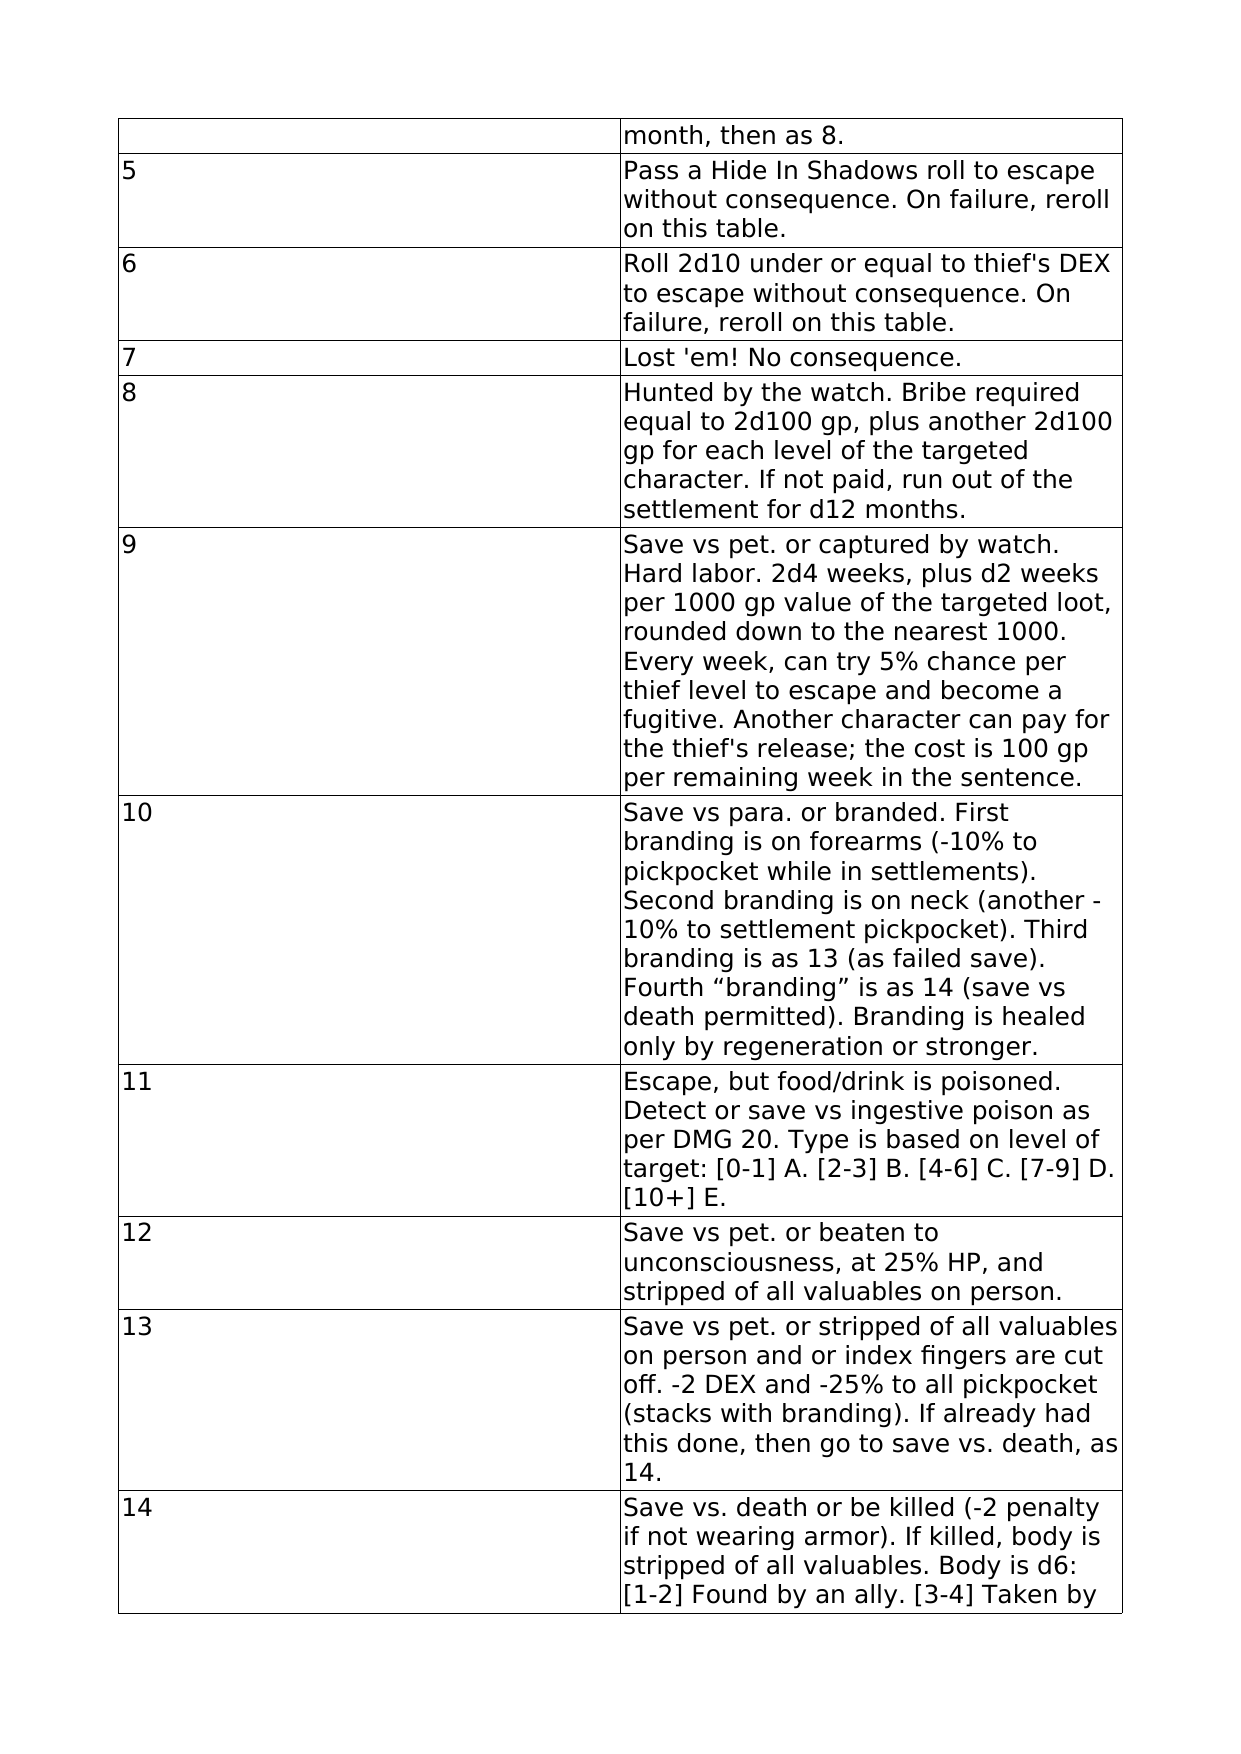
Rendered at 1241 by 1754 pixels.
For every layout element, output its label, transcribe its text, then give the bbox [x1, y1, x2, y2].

table_cell 7 [119, 341, 620, 375]
table_cell Save vs pet. or stripped of all valuables on person and or index fingers are cut off. -2 DEX and -25% to all pickpocket (stacks with branding). If already had this done, then go to save vs. death, as 14. [621, 1310, 1122, 1490]
table_cell 11 [119, 1065, 620, 1216]
table_cell Save vs para. or branded. First branding is on forearms (-10% to pickpocket while in settlements). Second branding is on neck (another -10% to settlement pickpocket). Third branding is as 13 (as failed save). Fourth “branding” is as 14 (save vs death permitted). Branding is healed only by regeneration or stronger. [621, 796, 1122, 1064]
table_cell 5 [119, 154, 620, 247]
table_cell 13 [119, 1310, 620, 1490]
table_cell Save vs pet. or captured by watch. Hard labor. 2d4 weeks, plus d2 weeks per 1000 gp value of the targeted loot, rounded down to the nearest 1000. Every week, can try 5% chance per thief level to escape and become a fugitive. Another character can pay for the thief's release; the cost is 100 gp per remaining week in the sentence. [621, 528, 1122, 795]
table_cell Save vs pet. or beaten to unconsciousness, at 25% HP, and stripped of all valuables on person. [621, 1217, 1122, 1309]
table_cell 8 [119, 376, 620, 527]
table_cell Hunted by the watch. Bribe required equal to 2d100 gp, plus another 2d100 gp for each level of the targeted character. If not paid, run out of the settlement for d12 months. [621, 376, 1122, 527]
table_cell month, then as 8. [621, 119, 1122, 153]
table_cell Escape, but food/drink is poisoned. Detect or save vs ingestive poison as per DMG 20. Type is based on level of target: [0-1] A. [2-3] B. [4-6] C. [7-9] D. [10+] E. [621, 1065, 1122, 1216]
table_cell 14 [119, 1491, 620, 1613]
table_cell Save vs. death or be killed (-2 penalty if not wearing armor). If killed, body is stripped of all valuables. Body is d6: [1-2] Found by an ally. [3-4] Taken by [621, 1491, 1122, 1613]
table_cell Lost 'em! No consequence. [621, 341, 1122, 375]
table_cell 9 [119, 528, 620, 795]
table_cell [119, 119, 620, 153]
table_cell Roll 2d10 under or equal to thief's DEX to escape without consequence. On failure, reroll on this table. [621, 248, 1122, 340]
table_cell Pass a Hide In Shadows roll to escape without consequence. On failure, reroll on this table. [621, 154, 1122, 247]
table_cell 12 [119, 1217, 620, 1309]
table_cell 6 [119, 248, 620, 340]
table_cell 10 [119, 796, 620, 1064]
